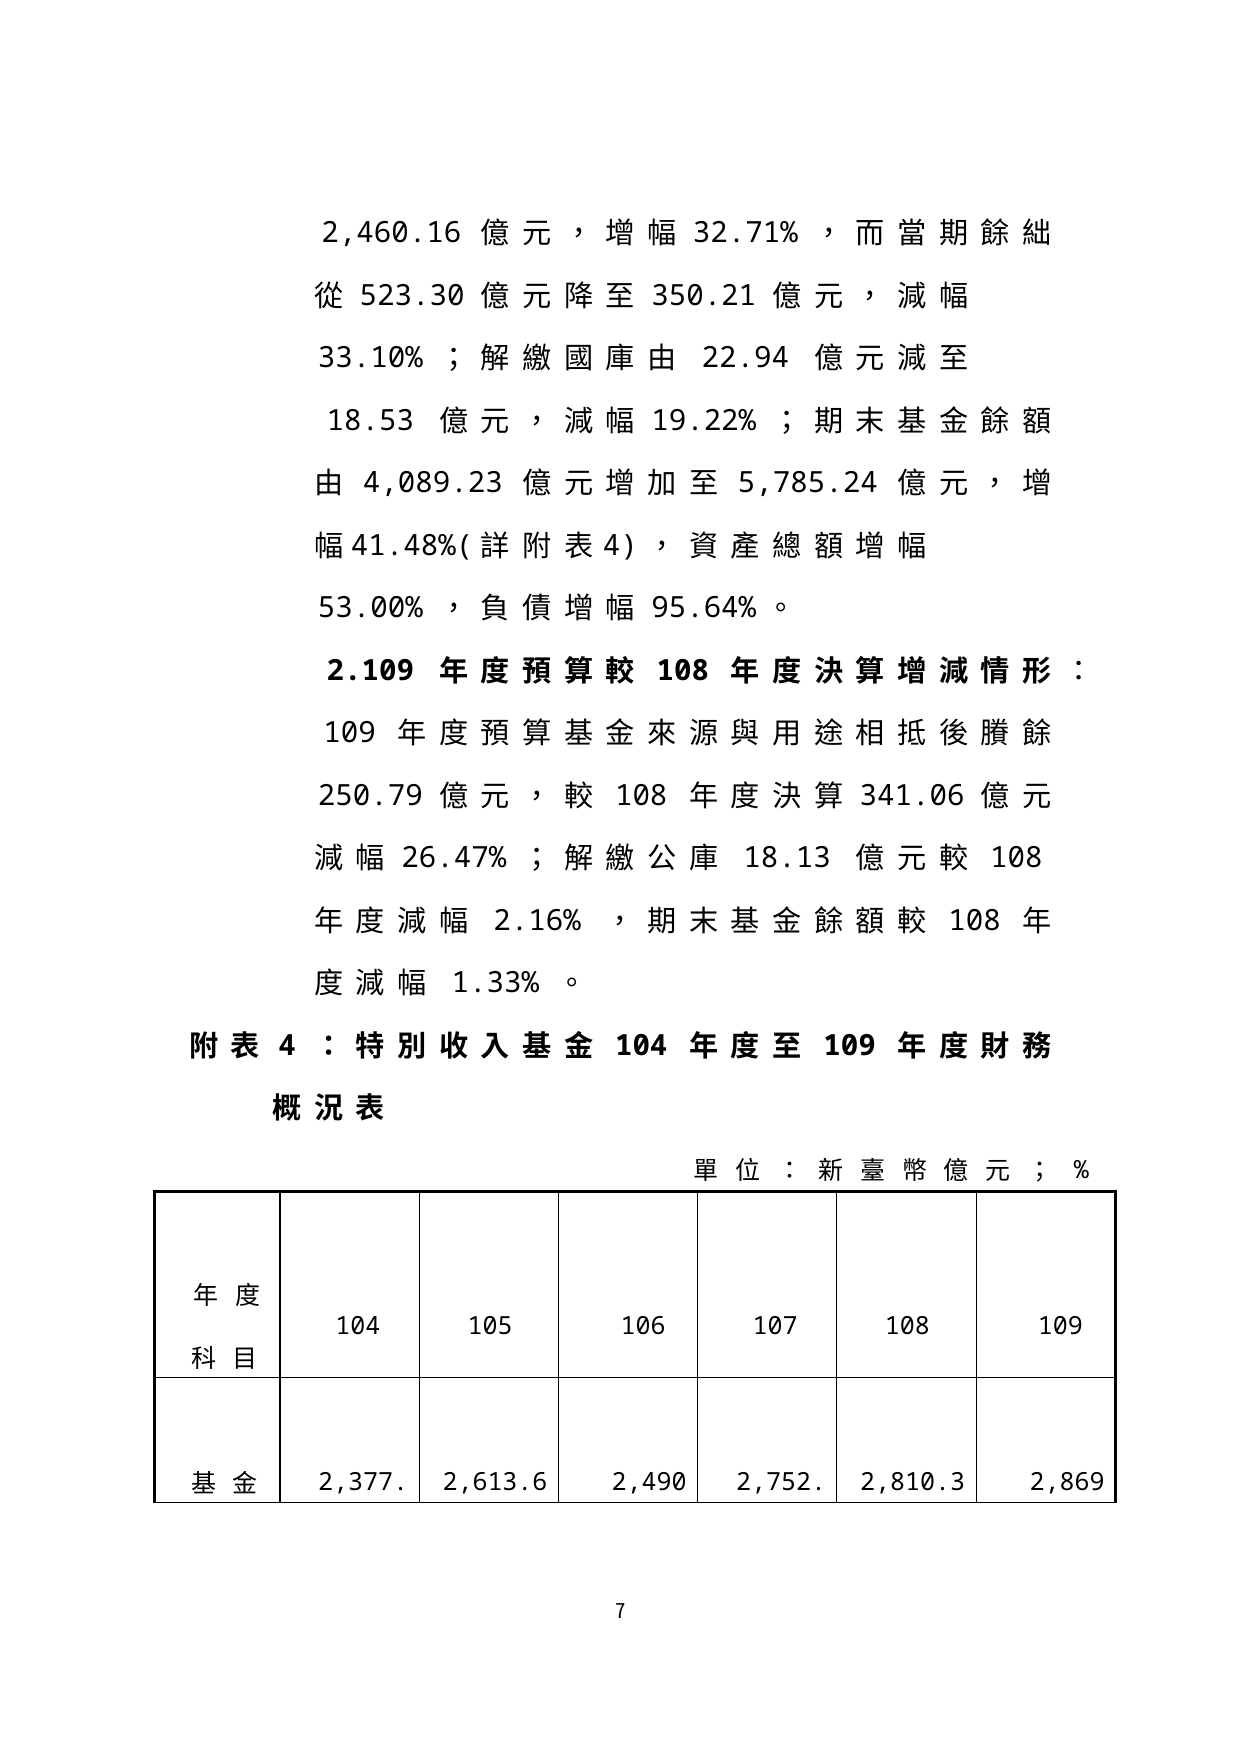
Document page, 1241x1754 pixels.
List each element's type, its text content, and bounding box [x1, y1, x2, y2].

table_cell 2,810.3 [837, 1378, 976, 1502]
table_cell 2,613.6 [420, 1378, 558, 1502]
text 附表4：特別收入基金104年度至109年度財務概況表 [139, 1002, 1058, 1127]
table_cell 2,869 [977, 1378, 1114, 1502]
text 2,460.16億元，增幅32.71%，而當期餘絀從523.30億元降至350.21億元，減幅33.10%；解繳國庫由22.94億元減至18.53億元，減幅19.22%；期末基金餘額由4,089.23億元增加至5,785.24億元，增幅41.48%(詳附表4)，資產總額增幅53.00%，負債增幅95.64%。 [271, 189, 1058, 627]
text 單位：新臺幣億元；% [183, 1127, 1102, 1189]
table_header 109 [977, 1193, 1114, 1377]
table_header 105 [420, 1193, 558, 1377]
table_cell 2,377. [281, 1378, 419, 1502]
text 2.109年度預算較108年度決算增減情形：109年度預算基金來源與用途相抵後賸餘250.79億元，較108年度決算341.06億元減幅26.47%；解繳公庫18.13億元較108年度減幅2.16%，期末基金餘額較108年度減幅1.33%。 [271, 627, 1058, 1002]
table_cell 2,490 [559, 1378, 697, 1502]
table_header 104 [281, 1193, 419, 1377]
table_cell 基金 [156, 1378, 279, 1502]
table_cell 2,752. [698, 1378, 836, 1502]
table_header 108 [837, 1193, 976, 1377]
table_header 年度 科目 [156, 1193, 279, 1377]
table_header 107 [698, 1193, 836, 1377]
table_header 106 [559, 1193, 697, 1377]
